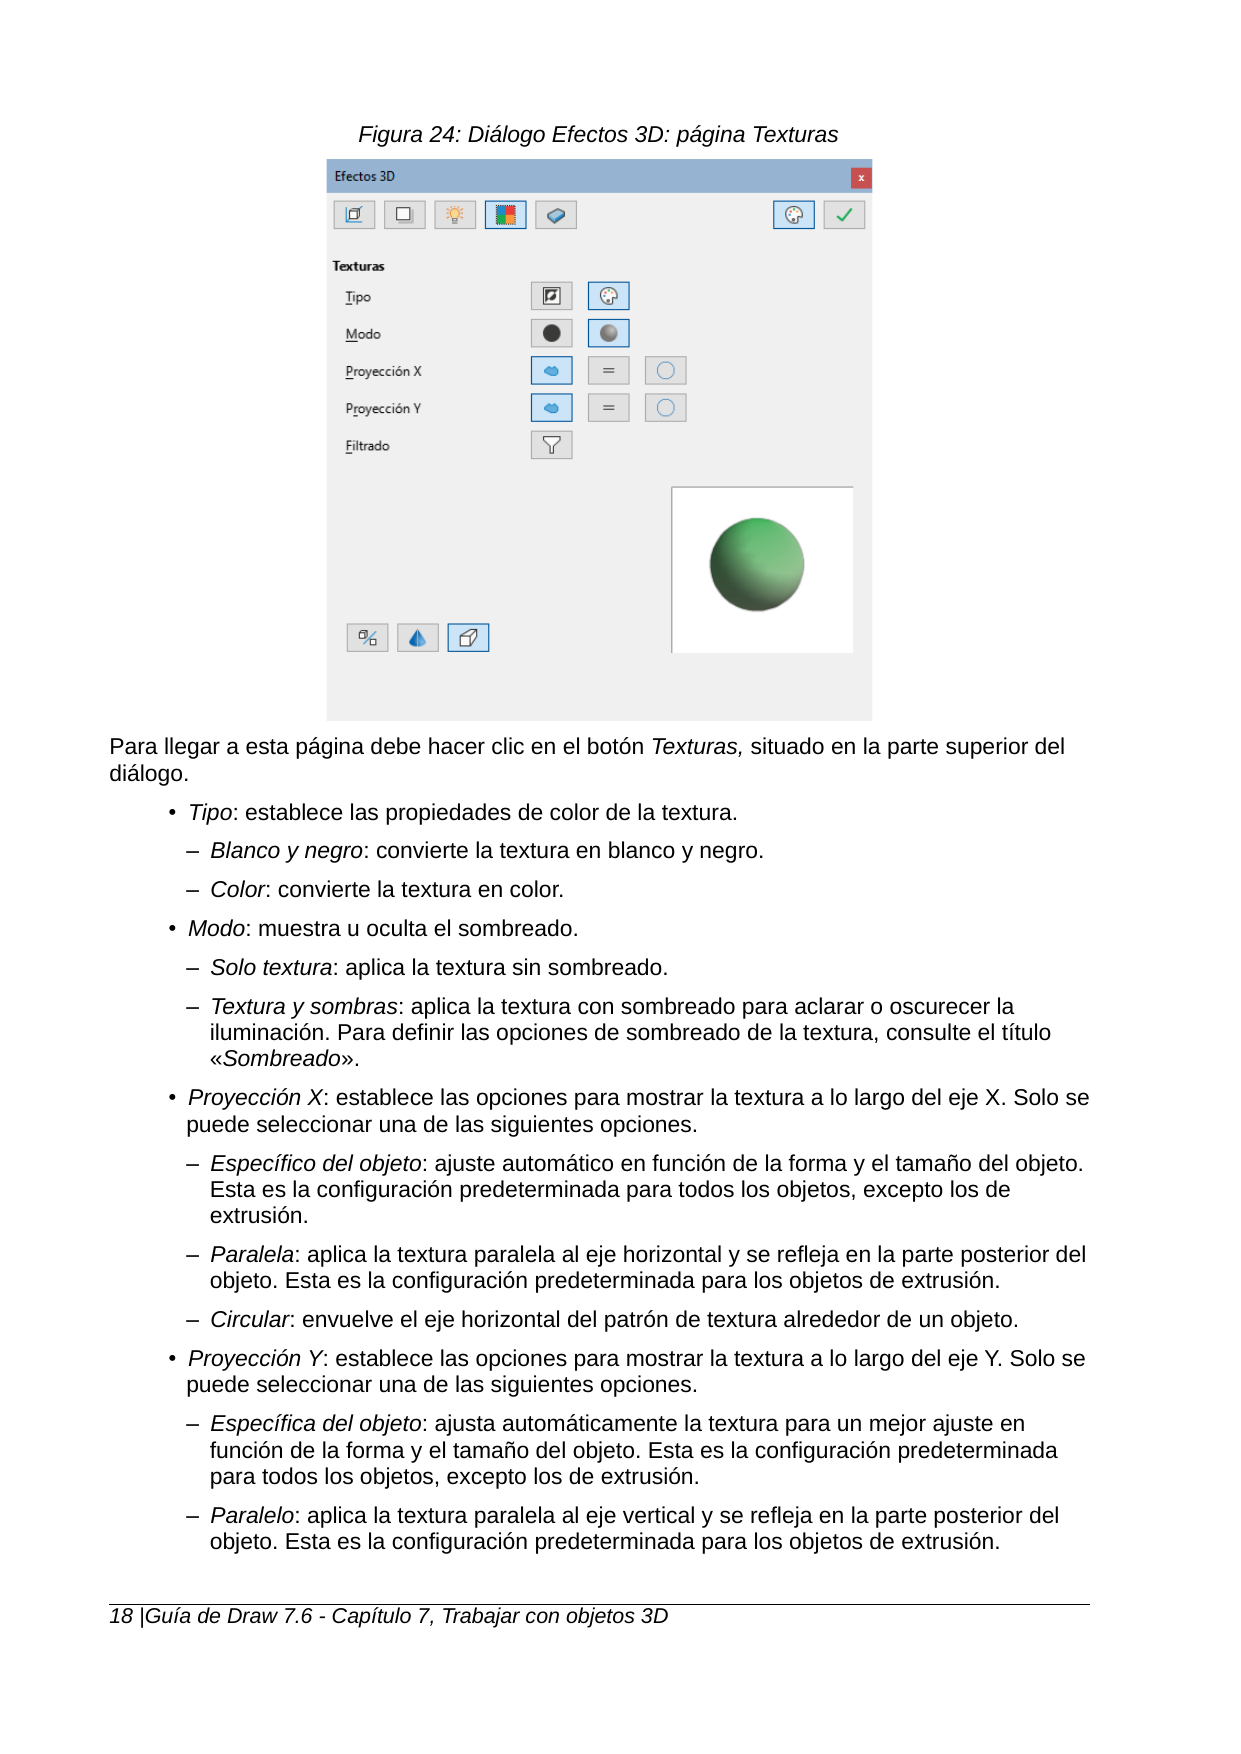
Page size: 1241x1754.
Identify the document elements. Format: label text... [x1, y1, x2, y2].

list Paralela: aplica la textura paralela al eje horizontal y se refleja en la parte posterior del objeto. Esta es la configuración predeterminada para los objetos de extrusión. [186, 1241, 1090, 1294]
list Modo: muestra u oculta el sombreado. [168, 915, 1090, 941]
list Específico del objeto: ajuste automático en función de la forma y el tamaño del objeto. Esta es la configuración predeterminada para todos los objetos, excepto los de extrusión. [186, 1149, 1090, 1228]
list Proyección Y: establece las opciones para mostrar la textura a lo largo del eje Y. Solo se puede seleccionar una de las siguientes opciones. [168, 1345, 1090, 1398]
list Color: convierte la textura en color. [186, 876, 1090, 902]
list Proyección X: establece las opciones para mostrar la textura a lo largo del eje X. Solo se puede seleccionar una de las siguientes opciones. [168, 1084, 1090, 1137]
picture [326, 159, 873, 721]
list Solo textura: aplica la textura sin sombreado. [186, 954, 1090, 980]
list Específica del objeto: ajusta automáticamente la textura para un mejor ajuste en función de la forma y el tamaño del objeto. Esta es la configuración predeterminada para todos los objetos, excepto los de extrusión. [186, 1410, 1090, 1489]
text Figura 24: Diálogo Efectos 3D: página Texturas [327, 121, 872, 147]
list Paralelo: aplica la textura paralela al eje vertical y se refleja en la parte posterior del objeto. Esta es la configuración predeterminada para los objetos de extrusión. [186, 1502, 1090, 1554]
list Para llegar a esta página debe hacer clic en el botón Texturas, situado en la parte superior del diálogo. [109, 733, 1090, 786]
list Circular: envuelve el eje horizontal del patrón de textura alrededor de un objeto. [186, 1306, 1090, 1333]
list Textura y sombras: aplica la textura con sombreado para aclarar o oscurecer la iluminación. Para definir las opciones de sombreado de la textura, consulte el título «Sombreado». [186, 993, 1090, 1072]
list Tipo: establece las propiedades de color de la textura. [168, 798, 1090, 825]
list Blanco y negro: convierte la textura en blanco y negro. [186, 837, 1090, 864]
